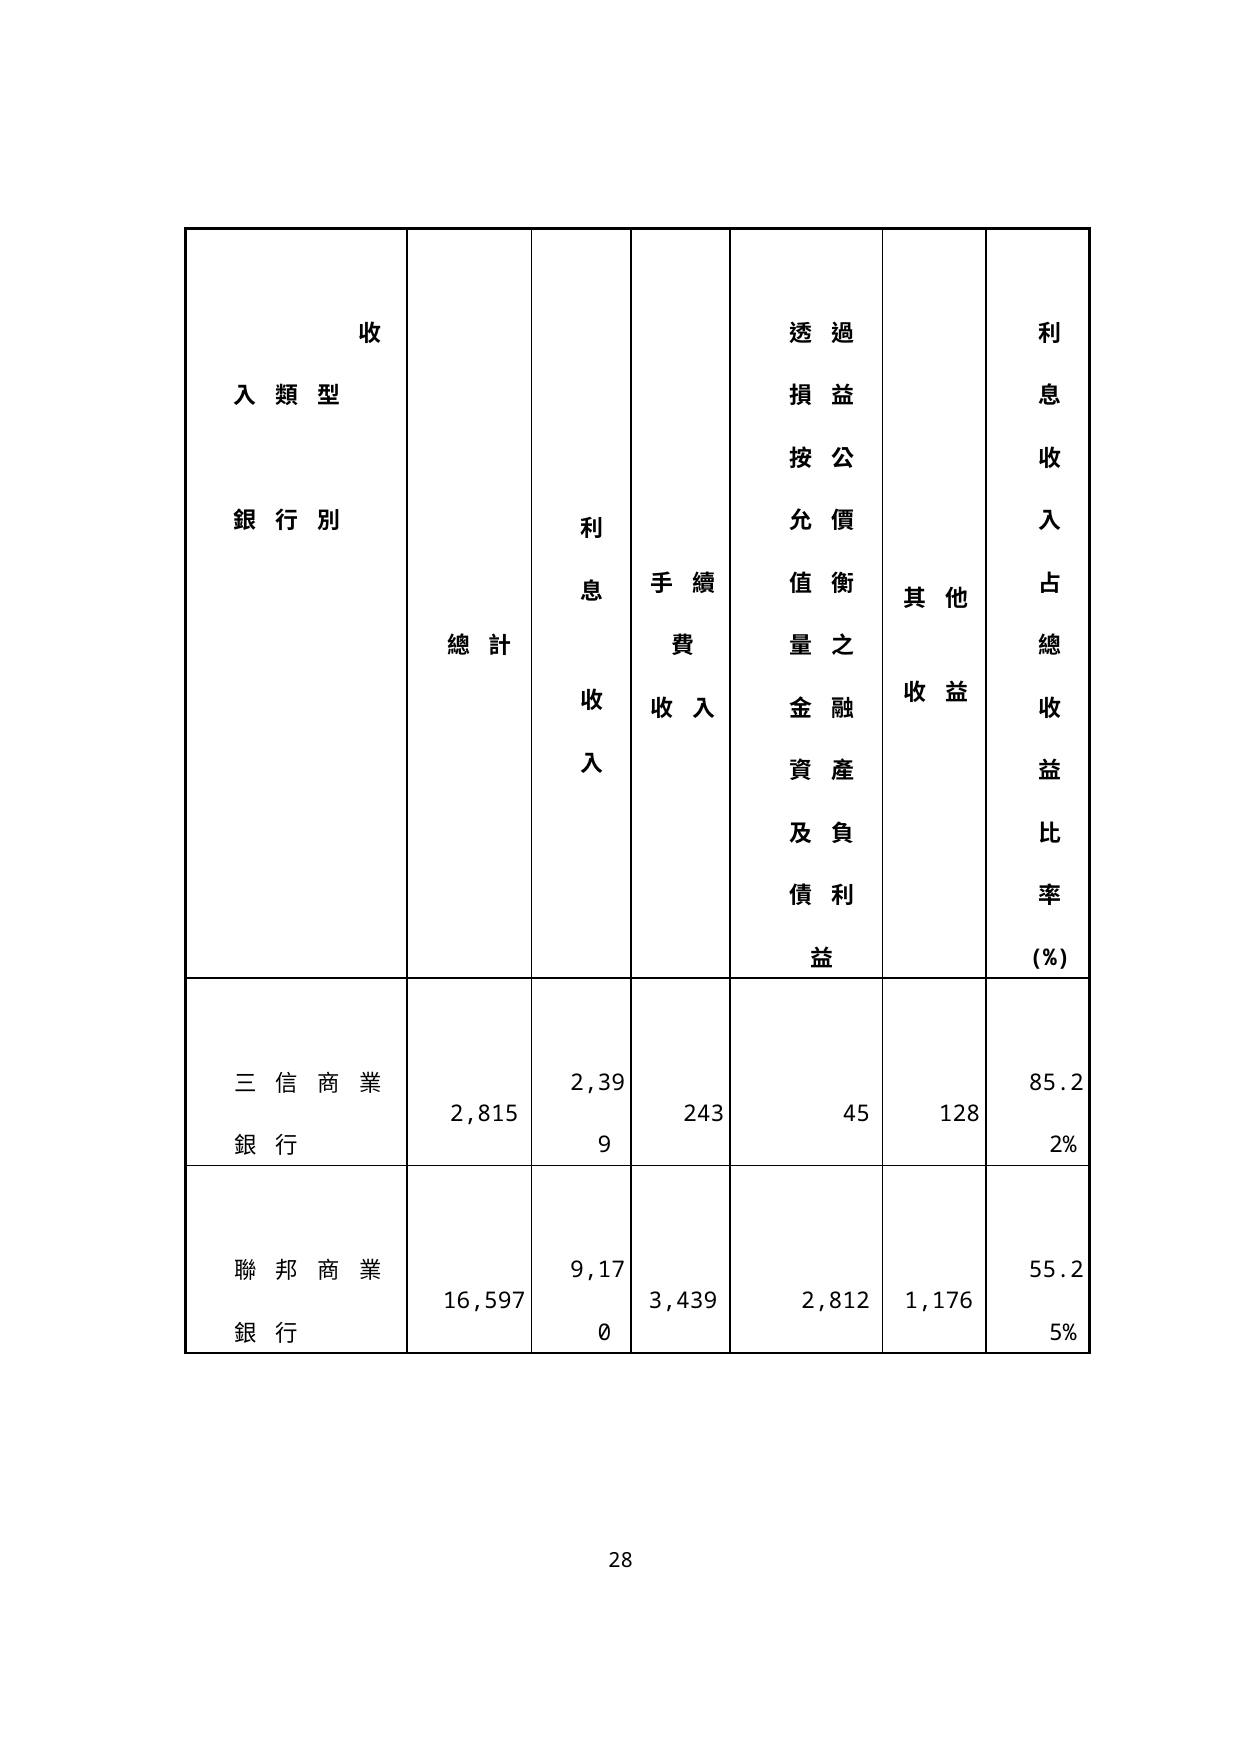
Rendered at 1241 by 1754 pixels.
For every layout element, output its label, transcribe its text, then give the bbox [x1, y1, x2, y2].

table_header 總計 [408, 230, 531, 977]
table_header 利息收入占總收益比率(%) [987, 230, 1088, 977]
table_cell 128 [883, 979, 985, 1165]
table_header 其他 收益 [883, 230, 985, 977]
table_cell 45 [731, 979, 882, 1165]
table_cell 三信商業銀行 [187, 979, 406, 1165]
table_cell 1,176 [883, 1166, 985, 1352]
table_cell 2,815 [408, 979, 531, 1165]
table_cell 2,399 [532, 979, 630, 1165]
table_cell 9,170 [532, 1166, 630, 1352]
table_cell 16,597 [408, 1166, 531, 1352]
table_cell 55.25% [987, 1166, 1088, 1352]
table_cell 243 [632, 979, 729, 1165]
table_cell 2,812 [731, 1166, 882, 1352]
table_cell 3,439 [632, 1166, 729, 1352]
table_header 利息 收入 [532, 230, 630, 977]
table_cell 85.22% [987, 979, 1088, 1165]
table_header 透過損益按公允價值衡量之金融資產及負債利益 [731, 230, 882, 977]
table_header 手續費 收入 [632, 230, 729, 977]
table_cell 聯邦商業銀行 [187, 1166, 406, 1352]
table_header 收入類型 銀行別 [187, 230, 406, 977]
